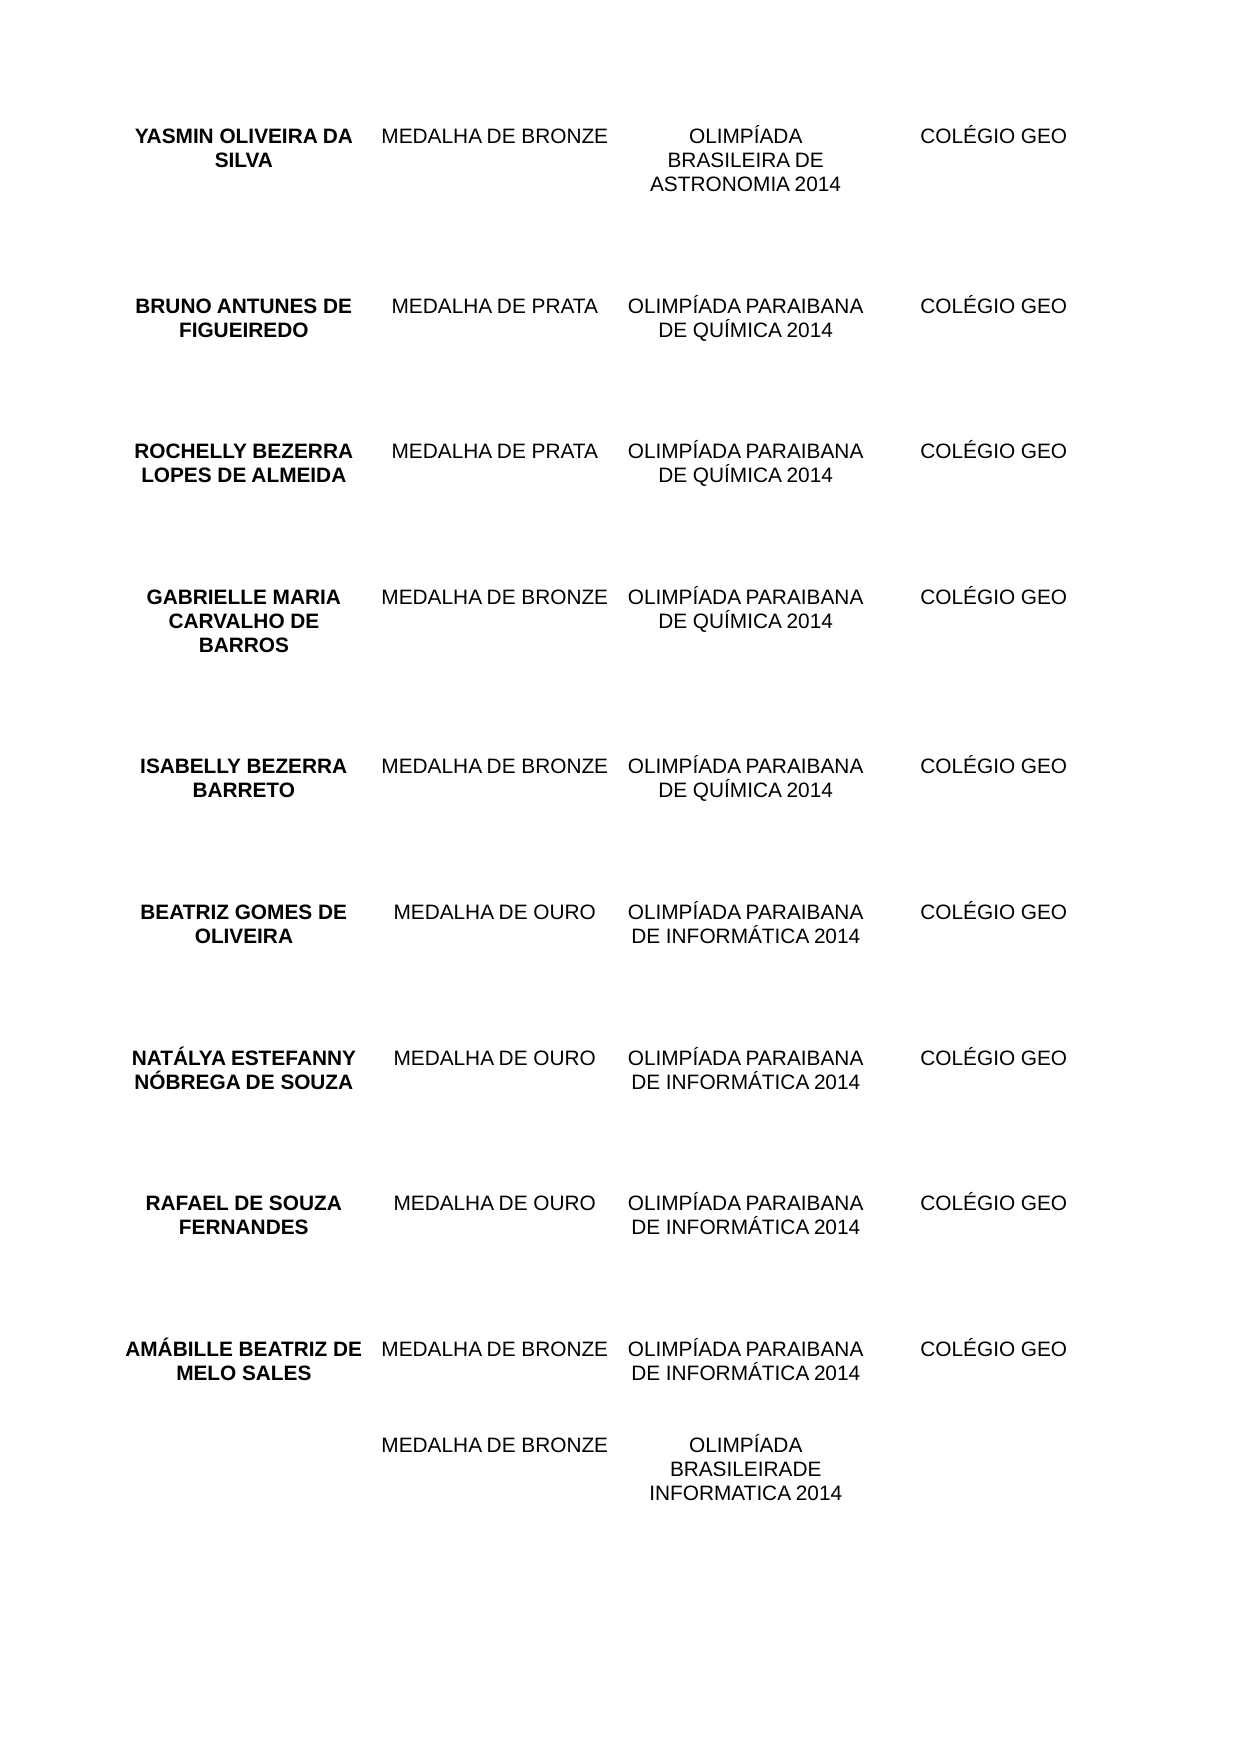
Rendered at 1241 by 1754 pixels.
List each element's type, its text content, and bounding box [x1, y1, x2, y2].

table_header COLÉGIO GEO [871, 579, 1122, 662]
table_header COLÉGIO GEO [871, 894, 1122, 953]
table_header MEDALHA DE BRONZE MEDALHA DE BRONZE [369, 1331, 620, 1510]
table_header MEDALHA DE BRONZE [369, 579, 620, 662]
table_header OLIMPÍADA PARAIBANA DE QUÍMICA 2014 [620, 579, 871, 662]
table_header OLIMPÍADA PARAIBANA DE INFORMÁTICA 2014 OLIMPÍADA BRASILEIRADE INFORMATICA 2014 [620, 1331, 871, 1510]
table_header OLIMPÍADA PARAIBANA DE INFORMÁTICA 2014 [620, 894, 871, 953]
table_header OLIMPÍADA BRASILEIRA DE ASTRONOMIA 2014 [620, 118, 871, 201]
table_header YASMIN OLIVEIRA DA SILVA [118, 118, 369, 201]
table_header COLÉGIO GEO [871, 749, 1122, 808]
table_header RAFAEL DE SOUZA FERNANDES [118, 1185, 369, 1245]
table_header BEATRIZ GOMES DE OLIVEIRA [118, 894, 369, 953]
table_header MEDALHA DE OURO [369, 1185, 620, 1245]
table_header BRUNO ANTUNES DE FIGUEIREDO [118, 288, 369, 347]
table_header NATÁLYA ESTEFANNY NÓBREGA DE SOUZA [118, 1040, 369, 1099]
table_header ROCHELLY BEZERRA LOPES DE ALMEIDA [118, 433, 369, 493]
table_header OLIMPÍADA PARAIBANA DE QUÍMICA 2014 [620, 288, 871, 347]
table_header COLÉGIO GEO [871, 118, 1122, 201]
table_header MEDALHA DE OURO [369, 1040, 620, 1099]
table_header AMÁBILLE BEATRIZ DE MELO SALES [118, 1331, 369, 1510]
table_header OLIMPÍADA PARAIBANA DE QUÍMICA 2014 [620, 433, 871, 493]
table_header ISABELLY BEZERRA BARRETO [118, 749, 369, 808]
table_header GABRIELLE MARIA CARVALHO DE BARROS [118, 579, 369, 662]
table_header COLÉGIO GEO [871, 288, 1122, 347]
table_header COLÉGIO GEO [871, 433, 1122, 493]
table_header MEDALHA DE OURO [369, 894, 620, 953]
table_header OLIMPÍADA PARAIBANA DE INFORMÁTICA 2014 [620, 1040, 871, 1099]
table_header MEDALHA DE BRONZE [369, 749, 620, 808]
table_header MEDALHA DE BRONZE [369, 118, 620, 201]
table_header MEDALHA DE PRATA [369, 288, 620, 347]
table_header COLÉGIO GEO [871, 1185, 1122, 1245]
table_header OLIMPÍADA PARAIBANA DE INFORMÁTICA 2014 [620, 1185, 871, 1245]
table_header COLÉGIO GEO [871, 1040, 1122, 1099]
table_header OLIMPÍADA PARAIBANA DE QUÍMICA 2014 [620, 749, 871, 808]
table_header COLÉGIO GEO [871, 1331, 1122, 1510]
table_header MEDALHA DE PRATA [369, 433, 620, 493]
